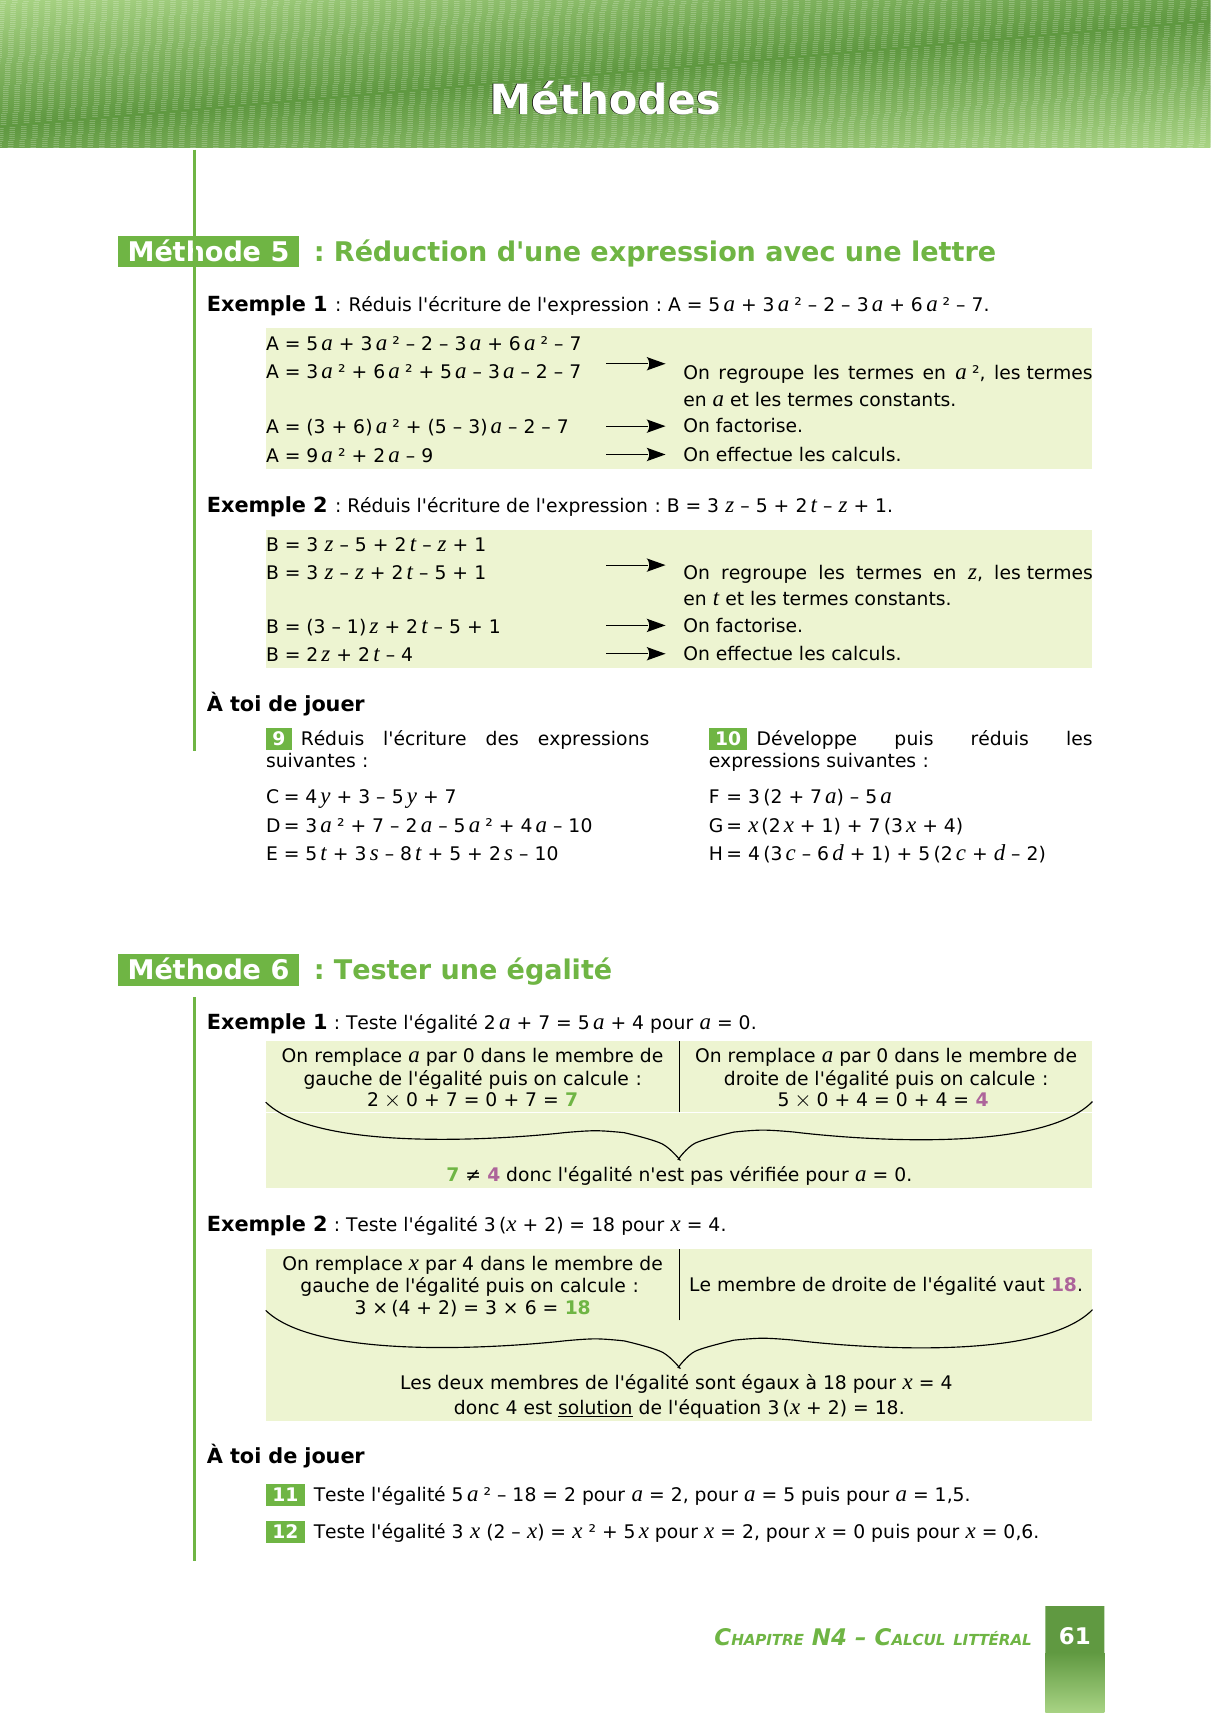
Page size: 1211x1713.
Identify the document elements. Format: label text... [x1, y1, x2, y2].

table_cell B = 3 z – z + 2 t – 5 + 1 [266, 558, 606, 611]
text À toi de jouer [207, 1444, 1092, 1469]
text Exemple 1 : Réduis l'écriture de l'expression : A = 5 a + 3 a ² – 2 – 3 a + 6 a ² – 7. [207, 291, 1092, 317]
table_cell On regroupe les termes en a ², les termes en a et les termes constants. [683, 357, 1092, 412]
table_cell [680, 1113, 1092, 1160]
text D = 3 a ² + 7 – 2 a – 5 a ² + 4 a – 10 [266, 812, 649, 837]
table_header [683, 328, 1092, 357]
table_cell [606, 412, 683, 440]
list : Tester une égalité [299, 954, 1092, 986]
table_cell On factorise. [683, 611, 1092, 640]
table_header On remplace a par 0 dans le membre de droite de l'égalité puis on calcule : 5 × 0 + 4 = 0 + 4 = 4 [680, 1041, 1092, 1112]
text Exemple 2 : Réduis l'écriture de l'expression : B = 3 z – 5 + 2 t – z + 1. [207, 492, 1092, 518]
table_header Le membre de droite de l'égalité vaut 18. [680, 1249, 1092, 1320]
table_cell [606, 640, 683, 668]
table_header [683, 530, 1092, 558]
table_cell A = (3 + 6) a ² + (5 – 3) a – 2 – 7 [266, 412, 606, 440]
list Développe puis réduis les expressions suivantes : [708, 728, 1092, 772]
table_header On remplace a par 0 dans le membre de gauche de l'égalité puis on calcule : 2 × 0 + 7 = 0 + 7 = 7 [266, 1041, 679, 1112]
text Exemple 1 : Teste l'égalité 2 a + 7 = 5 a + 4 pour a = 0. [207, 1009, 1092, 1035]
table_cell A = 9 a ² + 2 a – 9 [266, 440, 606, 469]
table_header B = 3 z – 5 + 2 t – z + 1 [266, 530, 606, 558]
list Teste l'égalité 5 a ² – 18 = 2 pour a = 2, pour a = 5 puis pour a = 1,5. [266, 1481, 1092, 1506]
list Teste l'égalité 3 x (2 – x) = x ² + 5 x pour x = 2, pour x = 0 puis pour x = 0,6. [266, 1518, 1092, 1543]
table_cell [284, 1113, 1074, 1156]
text E = 5 t + 3 s – 8 t + 5 + 2 s – 10 [266, 840, 649, 866]
table_cell [606, 611, 683, 640]
table_cell Les deux membres de l'égalité sont égaux à 18 pour x = 4 donc 4 est solution de l'équation 3 (x + 2) = 18. [266, 1368, 1092, 1421]
list : Réduction d'une expression avec une lettre [299, 236, 1092, 267]
table_cell [266, 1113, 677, 1160]
table_cell On effectue les calculs. [683, 640, 1092, 668]
text G = x (2 x + 1) + 7 (3 x + 4) [708, 812, 1092, 837]
table_cell On factorise. [683, 412, 1092, 440]
table_header On remplace x par 4 dans le membre de gauche de l'égalité puis on calcule : 3 × (4 + 2) = 3 × 6 = 18 [266, 1249, 679, 1320]
table_cell [606, 558, 683, 611]
table_cell A = 3 a ² + 6 a ² + 5 a – 3 a – 2 – 7 [266, 357, 606, 412]
list Réduis l'écriture des expressions suivantes : [266, 728, 649, 772]
text F = 3 (2 + 7 a) – 5 a [708, 783, 1092, 809]
table_cell B = (3 – 1) z + 2 t – 5 + 1 [266, 611, 606, 640]
table_header [606, 328, 683, 357]
table_header [606, 530, 683, 558]
table_cell B = 2 z + 2 t – 4 [266, 640, 606, 668]
table_cell [282, 1320, 1076, 1365]
text H = 4 (3 c – 6 d + 1) + 5 (2 c + d – 2) [708, 840, 1092, 866]
text Exemple 2 : Teste l'égalité 3 (x + 2) = 18 pour x = 4. [207, 1211, 1092, 1237]
table_cell On effectue les calculs. [683, 440, 1092, 469]
table_header A = 5 a + 3 a ² – 2 – 3 a + 6 a ² – 7 [266, 328, 606, 357]
table_cell 7 ≠ 4 donc l'égalité n'est pas vérifiée pour a = 0. [266, 1160, 1092, 1188]
table_cell [606, 440, 683, 469]
text À toi de jouer [207, 692, 1092, 716]
table_cell [266, 1320, 677, 1368]
table_cell [681, 1320, 1092, 1368]
table_cell [606, 357, 683, 412]
text C = 4 y + 3 – 5 y + 7 [266, 783, 649, 809]
table_cell On regroupe les termes en z, les termes en t et les termes constants. [683, 558, 1092, 611]
